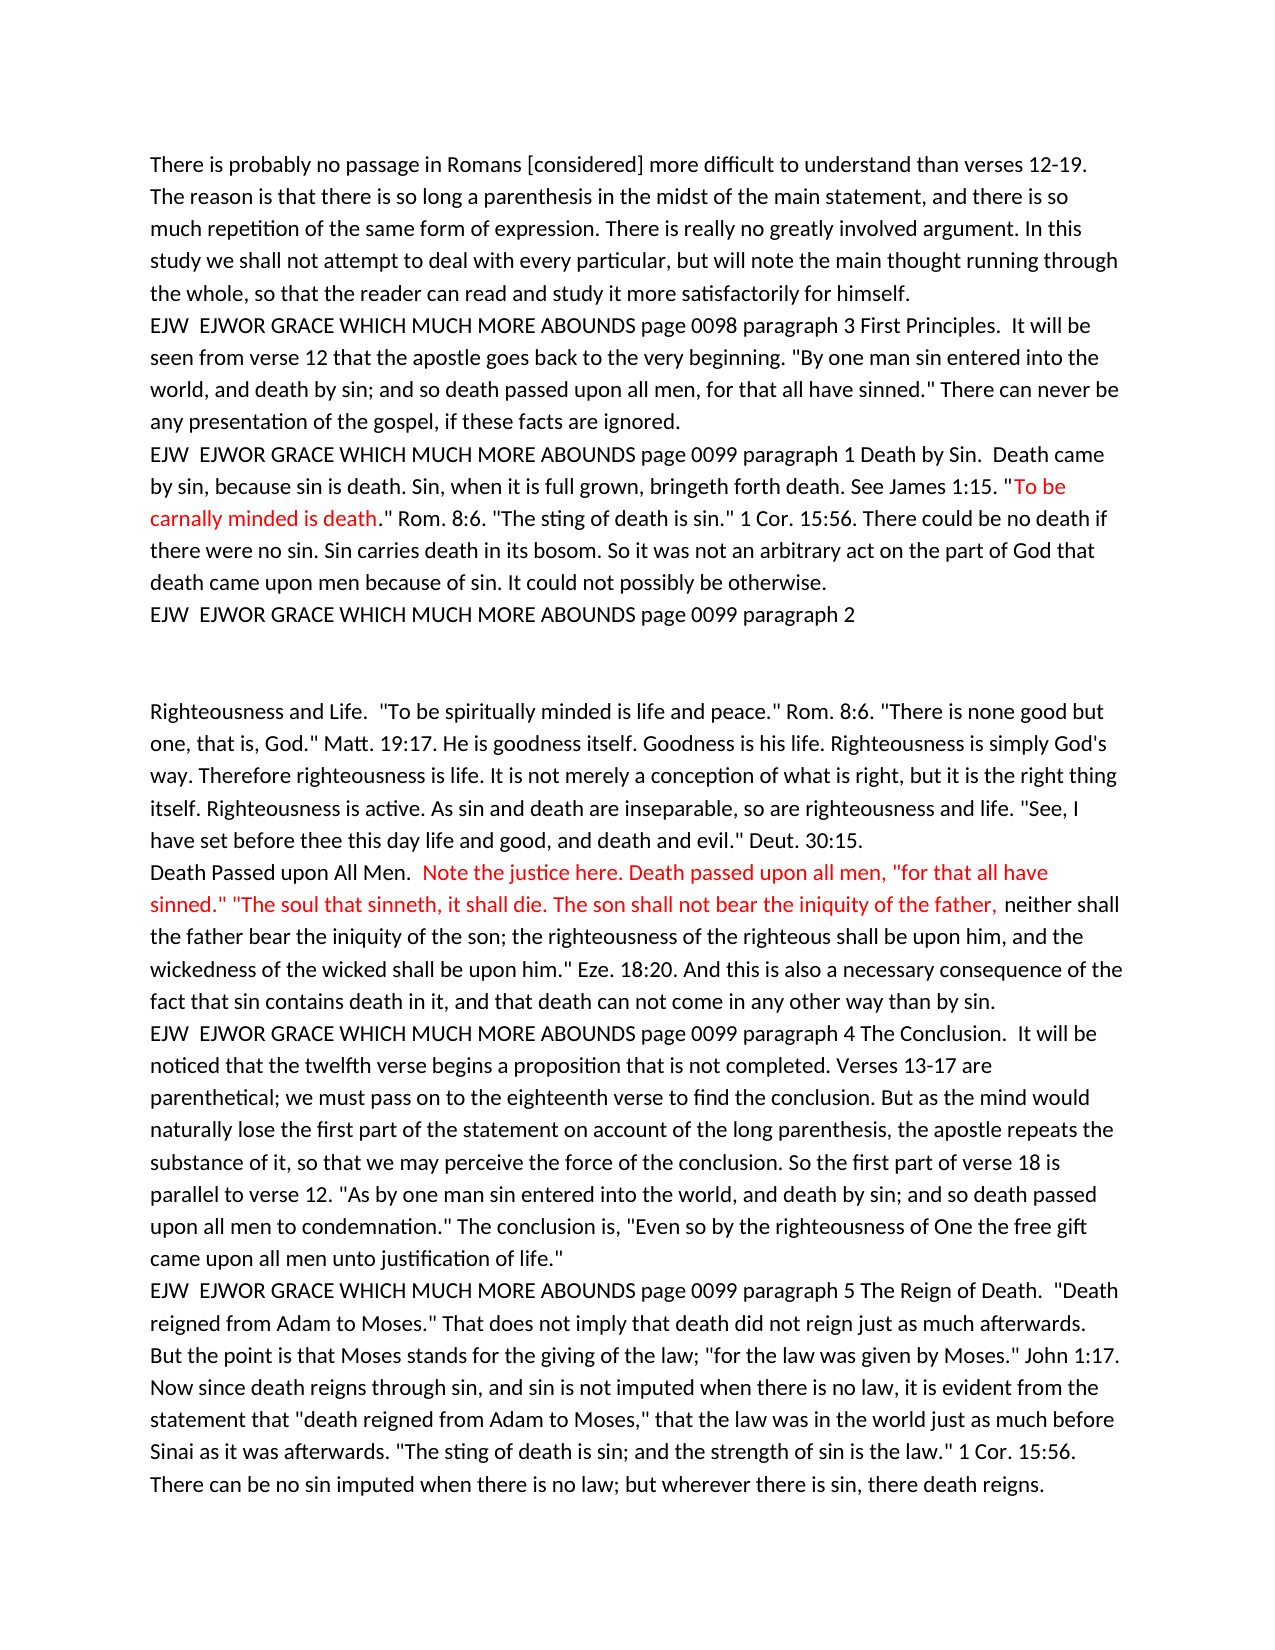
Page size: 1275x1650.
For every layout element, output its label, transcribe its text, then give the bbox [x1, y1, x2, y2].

text EJW EJWOR GRACE WHICH MUCH MORE ABOUNDS page 0099 paragraph 2 Righteousness and Life. "To be spiritually minded is life and peace." Rom. 8:6. "There is none good but one, that is, God." Matt. 19:17. He is goodness itself. Goodness is his life. Righteousness is simply God's way. Therefore righteousness is life. It is not merely a conception of what is right, but it is the right thing itself. Righteousness is active. As sin and death are inseparable, so are righteousness and life. "See, I have set before thee this day life and good, and death and evil." Deut. 30:15. [150, 601, 1125, 854]
text EJW EJWOR GRACE WHICH MUCH MORE ABOUNDS page 0099 paragraph 1 Death by Sin. Death came by sin, because sin is death. Sin, when it is full grown, bringeth forth death. See James 1:15. "To be carnally minded is death." Rom. 8:6. "The sting of death is sin." 1 Cor. 15:56. There could be no death if there were no sin. Sin carries death in its bosom. So it was not an arbitrary act on the part of God that death came upon men because of sin. It could not possibly be otherwise. [150, 440, 1125, 596]
text There is probably no passage in Romans [considered] more difficult to understand than verses 12-19. The reason is that there is so long a parenthesis in the midst of the main statement, and there is so much repetition of the same form of expression. There is really no greatly involved argument. In this study we shall not attempt to deal with every particular, but will note the main thought running through the whole, so that the reader can read and study it more satisfactorily for himself. [150, 150, 1125, 307]
text Death Passed upon All Men. Note the justice here. Death passed upon all men, "for that all have sinned." "The soul that sinneth, it shall die. The son shall not bear the iniquity of the father, neither shall the father bear the iniquity of the son; the righteousness of the righteous shall be upon him, and the wickedness of the wicked shall be upon him." Eze. 18:20. And this is also a necessary consequence of the fact that sin contains death in it, and that death can not come in any other way than by sin. [150, 858, 1125, 1015]
text EJW EJWOR GRACE WHICH MUCH MORE ABOUNDS page 0098 paragraph 3 First Principles. It will be seen from verse 12 that the apostle goes back to the very beginning. "By one man sin entered into the world, and death by sin; and so death passed upon all men, for that all have sinned." There can never be any presentation of the gospel, if these facts are ignored. [150, 311, 1125, 436]
text EJW EJWOR GRACE WHICH MUCH MORE ABOUNDS page 0099 paragraph 4 The Conclusion. It will be noticed that the twelfth verse begins a proposition that is not completed. Verses 13-17 are parenthetical; we must pass on to the eighteenth verse to find the conclusion. But as the mind would naturally lose the first part of the statement on account of the long parenthesis, the apostle repeats the substance of it, so that we may perceive the force of the conclusion. So the first part of verse 18 is parallel to verse 12. "As by one man sin entered into the world, and death by sin; and so death passed upon all men to condemnation." The conclusion is, "Even so by the righteousness of One the free gift came upon all men unto justification of life." [150, 1019, 1125, 1272]
text There can be no sin imputed when there is no law; but wherever there is sin, there death reigns. [150, 1470, 1125, 1498]
text EJW EJWOR GRACE WHICH MUCH MORE ABOUNDS page 0099 paragraph 5 The Reign of Death. "Death reigned from Adam to Moses." That does not imply that death did not reign just as much afterwards. But the point is that Moses stands for the giving of the law; "for the law was given by Moses." John 1:17. Now since death reigns through sin, and sin is not imputed when there is no law, it is evident from the statement that "death reigned from Adam to Moses," that the law was in the world just as much before Sinai as it was afterwards. "The sting of death is sin; and the strength of sin is the law." 1 Cor. 15:56. [150, 1277, 1125, 1466]
